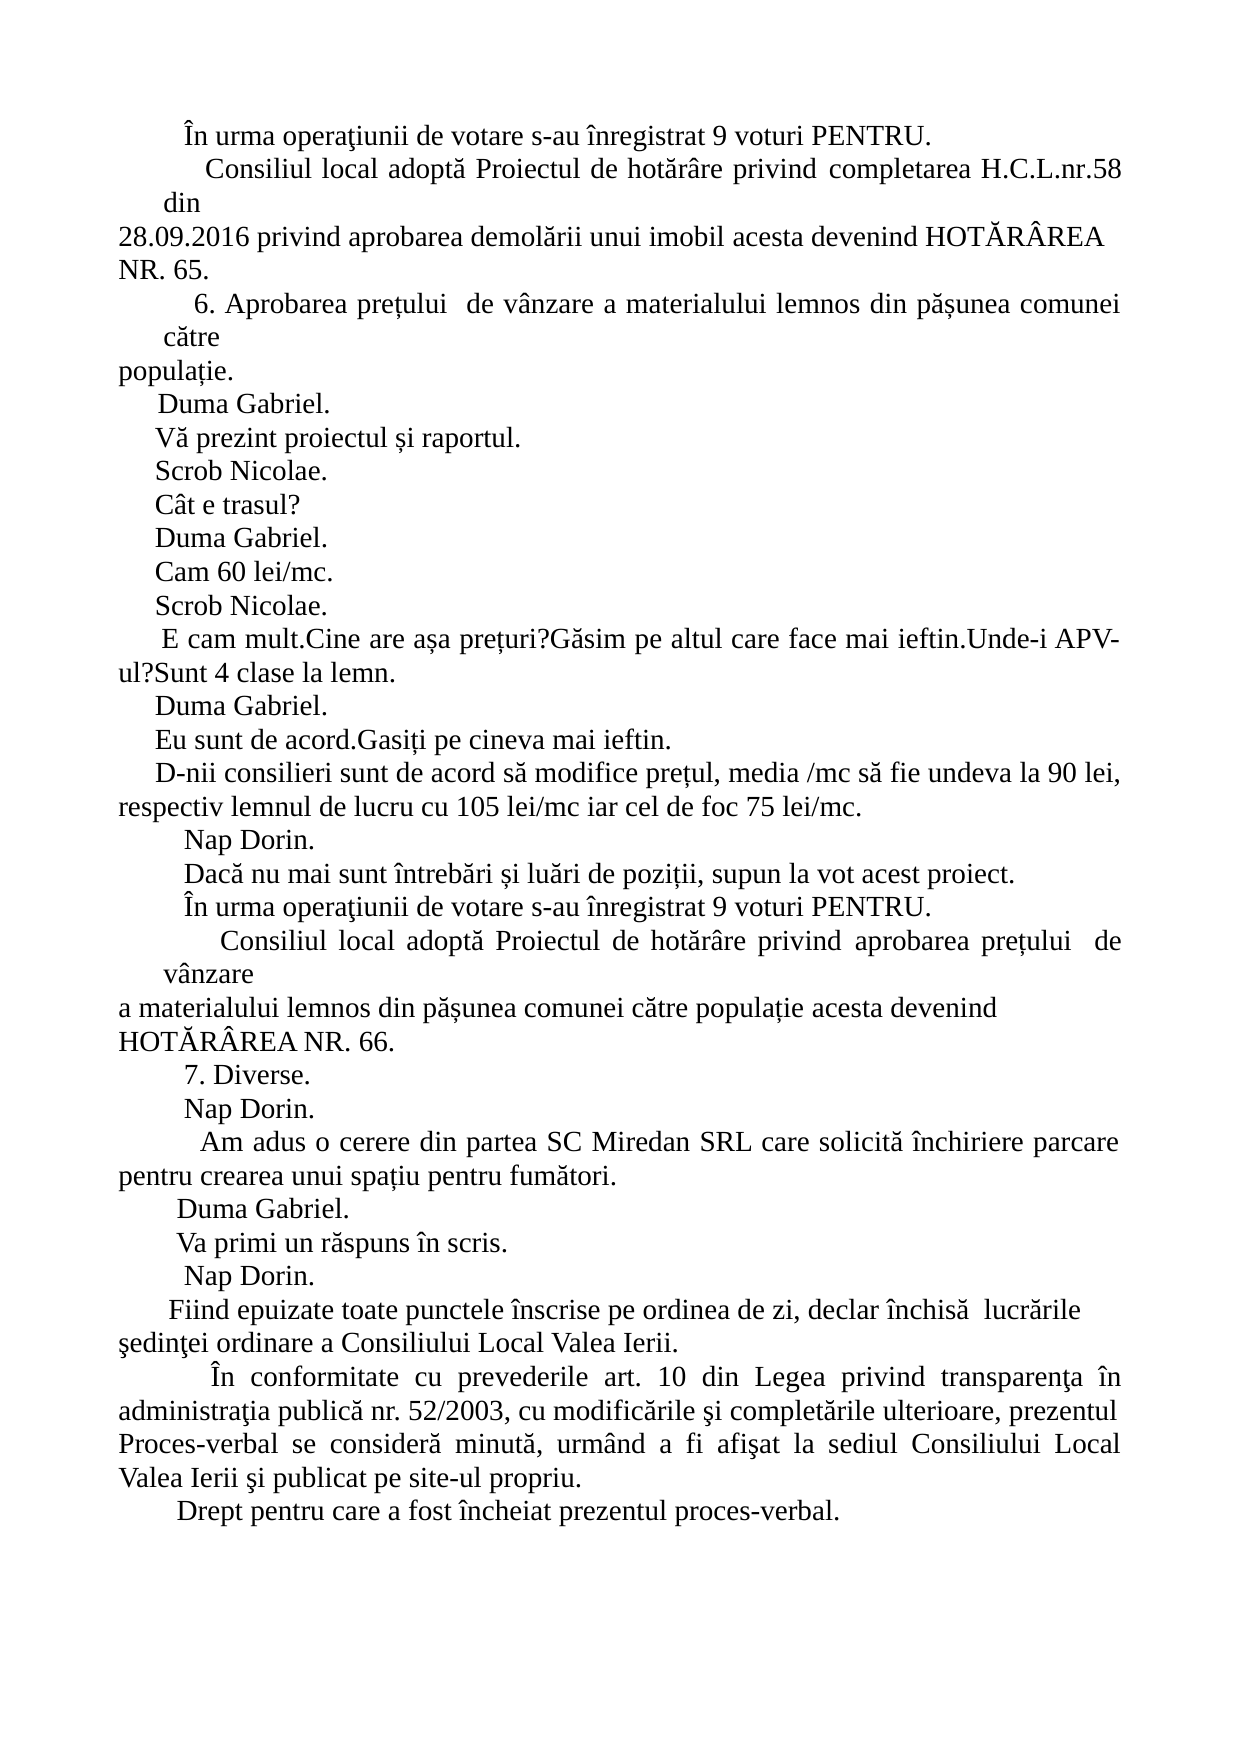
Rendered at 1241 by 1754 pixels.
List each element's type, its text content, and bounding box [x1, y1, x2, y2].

text Proces-verbal se consideră minută, urmând a fi afişat la sediul Consiliului Local Valea Ierii şi publicat pe site-ul propriu. [118, 1426, 1122, 1493]
list 6. Aprobarea prețului de vânzare a materialului lemnos din pășunea comunei către [118, 286, 1122, 353]
text Va primi un răspuns în scris. [118, 1225, 1122, 1258]
text Cât e trasul? [118, 487, 1122, 521]
text Duma Gabriel. [118, 1191, 1122, 1225]
text D-nii consilieri sunt de acord să modifice prețul, media /mc să fie undeva la 90 lei, respectiv lemnul de lucru cu 105 lei/mc iar cel de foc 75 lei/mc. [118, 755, 1122, 822]
list a materialului lemnos din pășunea comunei către populație acesta devenind [118, 990, 1122, 1024]
text Nap Dorin. [118, 1091, 1122, 1124]
list Consiliul local adoptă Proiectul de hotărâre privind aprobarea prețului de vânzare [118, 923, 1122, 990]
text Vă prezint proiectul și raportul. [118, 420, 1122, 453]
list NR. 65. [118, 252, 1122, 286]
list populație. [118, 353, 1122, 386]
text Duma Gabriel. [118, 521, 1122, 554]
text Drept pentru care a fost încheiat prezentul proces-verbal. [118, 1493, 1122, 1527]
text Scrob Nicolae. [118, 588, 1122, 621]
text Cam 60 lei/mc. [118, 554, 1122, 588]
text Fiind epuizate toate punctele înscrise pe ordinea de zi, declar închisă lucrările şedinţei ordinare a Consiliului Local Valea Ierii. [118, 1292, 1122, 1359]
text Am adus o cerere din partea SC Miredan SRL care solicită închiriere parcare pentru crearea unui spațiu pentru fumători. [118, 1124, 1122, 1191]
text E cam mult.Cine are așa prețuri?Găsim pe altul care face mai ieftin.Unde-i APV-ul?Sunt 4 clase la lemn. [118, 621, 1122, 688]
text Duma Gabriel. [118, 688, 1122, 722]
list Consiliul local adoptă Proiectul de hotărâre privind completarea H.C.L.nr.58 din [118, 152, 1122, 219]
list 28.09.2016 privind aprobarea demolării unui imobil acesta devenind HOTĂRÂREA [118, 219, 1122, 252]
text 7. Diverse. [118, 1057, 1122, 1091]
text Nap Dorin. [118, 1258, 1122, 1292]
list HOTĂRÂREA NR. 66. [118, 1024, 1122, 1057]
text În urma operaţiunii de votare s-au înregistrat 9 voturi PENTRU. [118, 118, 1122, 152]
text Duma Gabriel. [157, 386, 1122, 420]
text În urma operaţiunii de votare s-au înregistrat 9 voturi PENTRU. [118, 889, 1122, 923]
text Nap Dorin. [118, 822, 1122, 856]
text Eu sunt de acord.Gasiți pe cineva mai ieftin. [118, 722, 1122, 755]
text Scrob Nicolae. [118, 453, 1122, 487]
text În conformitate cu prevederile art. 10 din Legea privind transparenţa în administraţia publică nr. 52/2003, cu modificările şi completările ulterioare, prezentul [118, 1359, 1122, 1426]
text Dacă nu mai sunt întrebări și luări de poziții, supun la vot acest proiect. [118, 856, 1122, 889]
